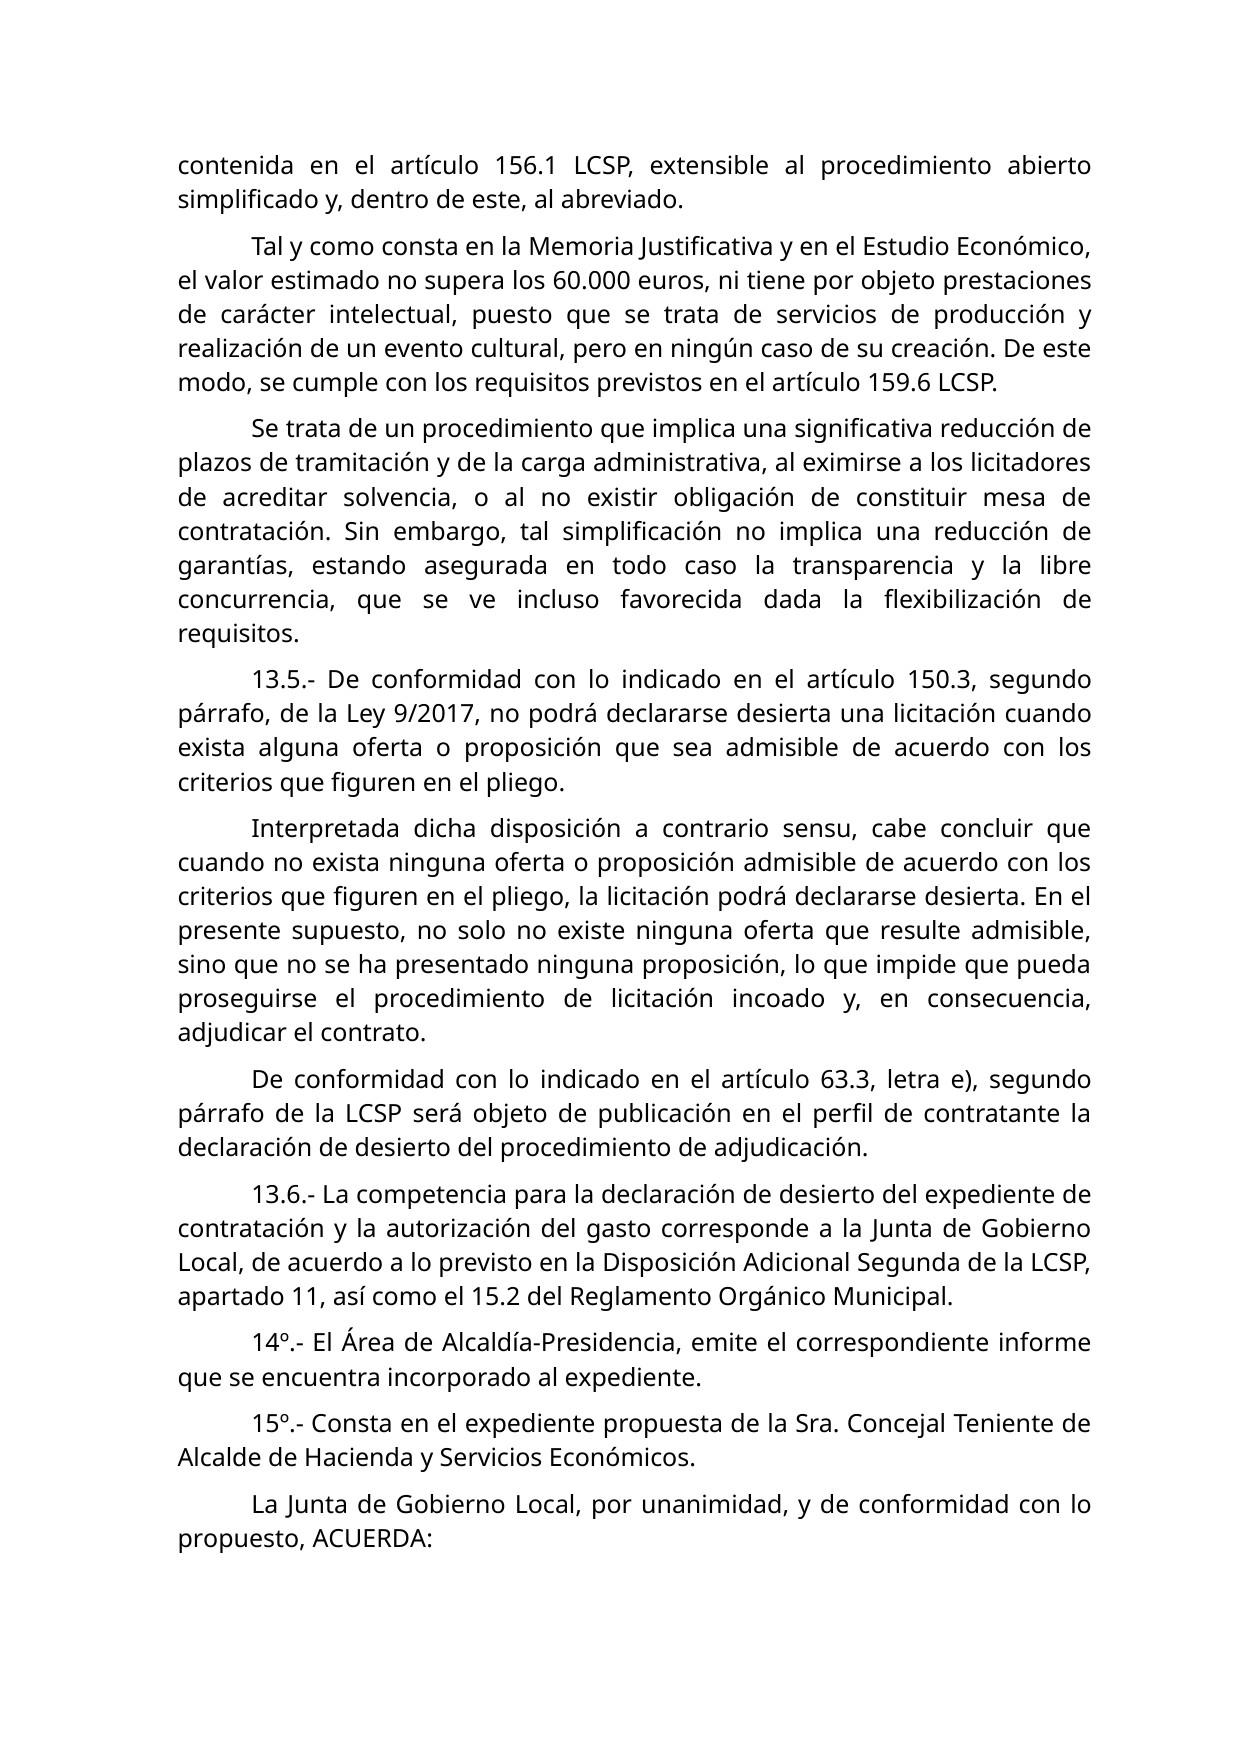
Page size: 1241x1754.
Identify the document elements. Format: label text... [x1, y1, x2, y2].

text Tal y como consta en la Memoria Justificativa y en el Estudio Económico, el valor estimado no supera los 60.000 euros, ni tiene por objeto prestaciones de carácter intelectual, puesto que se trata de servicios de producción y realización de un evento cultural, pero en ningún caso de su creación. De este modo, se cumple con los requisitos previstos en el artículo 159.6 LCSP. [177, 228, 1093, 398]
text De conformidad con lo indicado en el artículo 63.3, letra e), segundo párrafo de la LCSP será objeto de publicación en el perfil de contratante la declaración de desierto del procedimiento de adjudicación. [177, 1062, 1093, 1164]
text contenida en el artículo 156.1 LCSP, extensible al procedimiento abierto simplificado y, dentro de este, al abreviado. [177, 148, 1093, 216]
text La Junta de Gobierno Local, por unanimidad, y de conformidad con lo propuesto, ACUERDA: [177, 1486, 1093, 1554]
text Se trata de un procedimiento que implica una significativa reducción de plazos de tramitación y de la carga administrativa, al eximirse a los licitadores de acreditar solvencia, o al no existir obligación de constituir mesa de contratación. Sin embargo, tal simplificación no implica una reducción de garantías, estando asegurada en todo caso la transparencia y la libre concurrencia, que se ve incluso favorecida dada la flexibilización de requisitos. [177, 411, 1093, 649]
text Interpretada dicha disposición a contrario sensu, cabe concluir que cuando no exista ninguna oferta o proposición admisible de acuerdo con los criterios que figuren en el pliego, la licitación podrá declararse desierta. En el presente supuesto, no solo no existe ninguna oferta que resulte admisible, sino que no se ha presentado ninguna proposición, lo que impide que pueda proseguirse el procedimiento de licitación incoado y, en consecuencia, adjudicar el contrato. [177, 811, 1093, 1049]
text 13.6.- La competencia para la declaración de desierto del expediente de contratación y la autorización del gasto corresponde a la Junta de Gobierno Local, de acuerdo a lo previsto en la Disposición Adicional Segunda de la LCSP, apartado 11, así como el 15.2 del Reglamento Orgánico Municipal. [177, 1176, 1093, 1313]
text 14º.- El Área de Alcaldía-Presidencia, emite el correspondiente informe que se encuentra incorporado al expediente. [177, 1325, 1093, 1393]
text 13.5.- De conformidad con lo indicado en el artículo 150.3, segundo párrafo, de la Ley 9/2017, no podrá declararse desierta una licitación cuando exista alguna oferta o proposición que sea admisible de acuerdo con los criterios que figuren en el pliego. [177, 662, 1093, 798]
text 15º.- Consta en el expediente propuesta de la Sra. Concejal Teniente de Alcalde de Hacienda y Servicios Económicos. [177, 1406, 1093, 1474]
